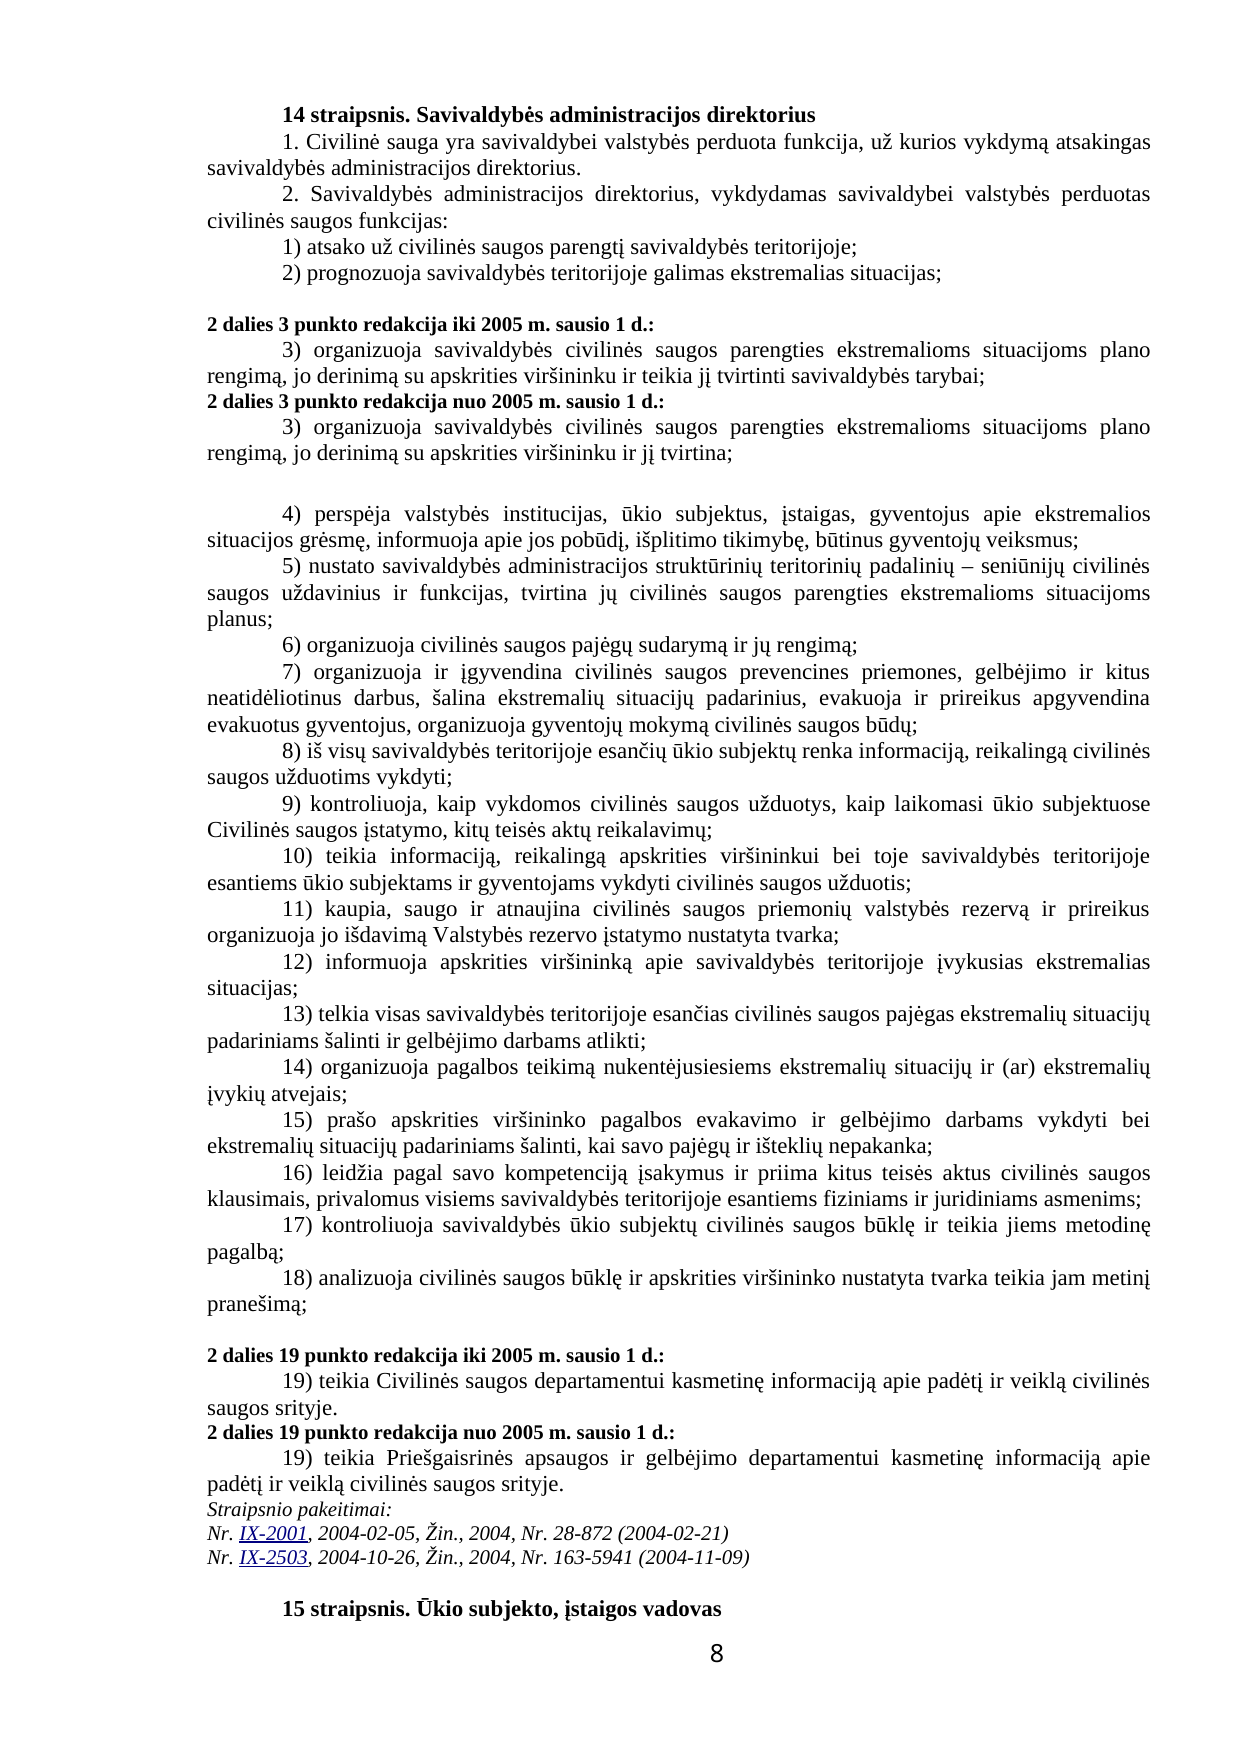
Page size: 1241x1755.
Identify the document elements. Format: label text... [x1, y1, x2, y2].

text 14 straipsnis. Savivaldybės administracijos direktorius [207, 101, 1152, 128]
text 2. Savivaldybės administracijos direktorius, vykdydamas savivaldybei valstybės perduotas civilinės saugos funkcijas: [207, 180, 1152, 233]
text 3) organizuoja savivaldybės civilinės saugos parengties ekstremalioms situacijoms plano rengimą, jo derinimą su apskrities viršininku ir jį tvirtina; [207, 413, 1152, 466]
text 18) analizuoja civilinės saugos būklę ir apskrities viršininko nustatyta tvarka teikia jam metinį pranešimą; [207, 1264, 1152, 1317]
text 8) iš visų savivaldybės teritorijoje esančių ūkio subjektų renka informaciją, reikalingą civilinės saugos užduotims vykdyti; [207, 737, 1152, 790]
text 6) organizuoja civilinės saugos pajėgų sudarymą ir jų rengimą; [207, 632, 1152, 658]
text 15) prašo apskrities viršininko pagalbos evakavimo ir gelbėjimo darbams vykdyti bei ekstremalių situacijų padariniams šalinti, kai savo pajėgų ir išteklių nepakanka; [207, 1106, 1152, 1159]
text 2) prognozuoja savivaldybės teritorijoje galimas ekstremalias situacijas; [207, 259, 1152, 286]
text 2 dalies 3 punkto redakcija iki 2005 m. sausio 1 d.: [207, 312, 1152, 336]
text 16) leidžia pagal savo kompetenciją įsakymus ir priima kitus teisės aktus civilinės saugos klausimais, privalomus visiems savivaldybės teritorijoje esantiems fiziniams ir juridiniams asmenims; [207, 1159, 1152, 1211]
text 19) teikia Priešgaisrinės apsaugos ir gelbėjimo departamentui kasmetinę informaciją apie padėtį ir veiklą civilinės saugos srityje. [207, 1444, 1152, 1497]
text 2 dalies 19 punkto redakcija iki 2005 m. sausio 1 d.: [207, 1343, 1152, 1367]
text Nr. IX-2503, 2004-10-26, Žin., 2004, Nr. 163-5941 (2004-11-09) [207, 1545, 1152, 1569]
text 7) organizuoja ir įgyvendina civilinės saugos prevencines priemones, gelbėjimo ir kitus neatidėliotinus darbus, šalina ekstremalių situacijų padarinius, evakuoja ir prireikus apgyvendina evakuotus gyventojus, organizuoja gyventojų mokymą civilinės saugos būdų; [207, 658, 1152, 737]
text 15 straipsnis. Ūkio subjekto, įstaigos vadovas [207, 1595, 1152, 1622]
text Straipsnio pakeitimai: [207, 1497, 1152, 1521]
text 13) telkia visas savivaldybės teritorijoje esančias civilinės saugos pajėgas ekstremalių situacijų padariniams šalinti ir gelbėjimo darbams atlikti; [207, 1001, 1152, 1053]
text Nr. IX-2001, 2004-02-05, Žin., 2004, Nr. 28-872 (2004-02-21) [207, 1521, 1152, 1545]
text 2 dalies 3 punkto redakcija nuo 2005 m. sausio 1 d.: [207, 389, 1152, 413]
text 4) perspėja valstybės institucijas, ūkio subjektus, įstaigas, gyventojus apie ekstremalios situacijos grėsmę, informuoja apie jos pobūdį, išplitimo tikimybę, būtinus gyventojų veiksmus; [207, 500, 1152, 552]
text 3) organizuoja savivaldybės civilinės saugos parengties ekstremalioms situacijoms plano rengimą, jo derinimą su apskrities viršininku ir teikia jį tvirtinti savivaldybės tarybai; [207, 336, 1152, 389]
text 14) organizuoja pagalbos teikimą nukentėjusiesiems ekstremalių situacijų ir (ar) ekstremalių įvykių atvejais; [207, 1053, 1152, 1106]
text 5) nustato savivaldybės administracijos struktūrinių teritorinių padalinių – seniūnijų civilinės saugos uždavinius ir funkcijas, tvirtina jų civilinės saugos parengties ekstremalioms situacijoms planus; [207, 552, 1152, 632]
text 19) teikia Civilinės saugos departamentui kasmetinę informaciją apie padėtį ir veiklą civilinės saugos srityje. [207, 1367, 1152, 1420]
text 17) kontroliuoja savivaldybės ūkio subjektų civilinės saugos būklę ir teikia jiems metodinę pagalbą; [207, 1211, 1152, 1264]
text 11) kaupia, saugo ir atnaujina civilinės saugos priemonių valstybės rezervą ir prireikus organizuoja jo išdavimą Valstybės rezervo įstatymo nustatyta tvarka; [207, 895, 1152, 948]
text 10) teikia informaciją, reikalingą apskrities viršininkui bei toje savivaldybės teritorijoje esantiems ūkio subjektams ir gyventojams vykdyti civilinės saugos užduotis; [207, 842, 1152, 895]
text 1) atsako už civilinės saugos parengtį savivaldybės teritorijoje; [207, 233, 1152, 259]
text 9) kontroliuoja, kaip vykdomos civilinės saugos užduotys, kaip laikomasi ūkio subjektuose Civilinės saugos įstatymo, kitų teisės aktų reikalavimų; [207, 790, 1152, 842]
text 1. Civilinė sauga yra savivaldybei valstybės perduota funkcija, už kurios vykdymą atsakingas savivaldybės administracijos direktorius. [207, 128, 1152, 180]
text 2 dalies 19 punkto redakcija nuo 2005 m. sausio 1 d.: [207, 1420, 1152, 1444]
text 12) informuoja apskrities viršininką apie savivaldybės teritorijoje įvykusias ekstremalias situacijas; [207, 948, 1152, 1001]
